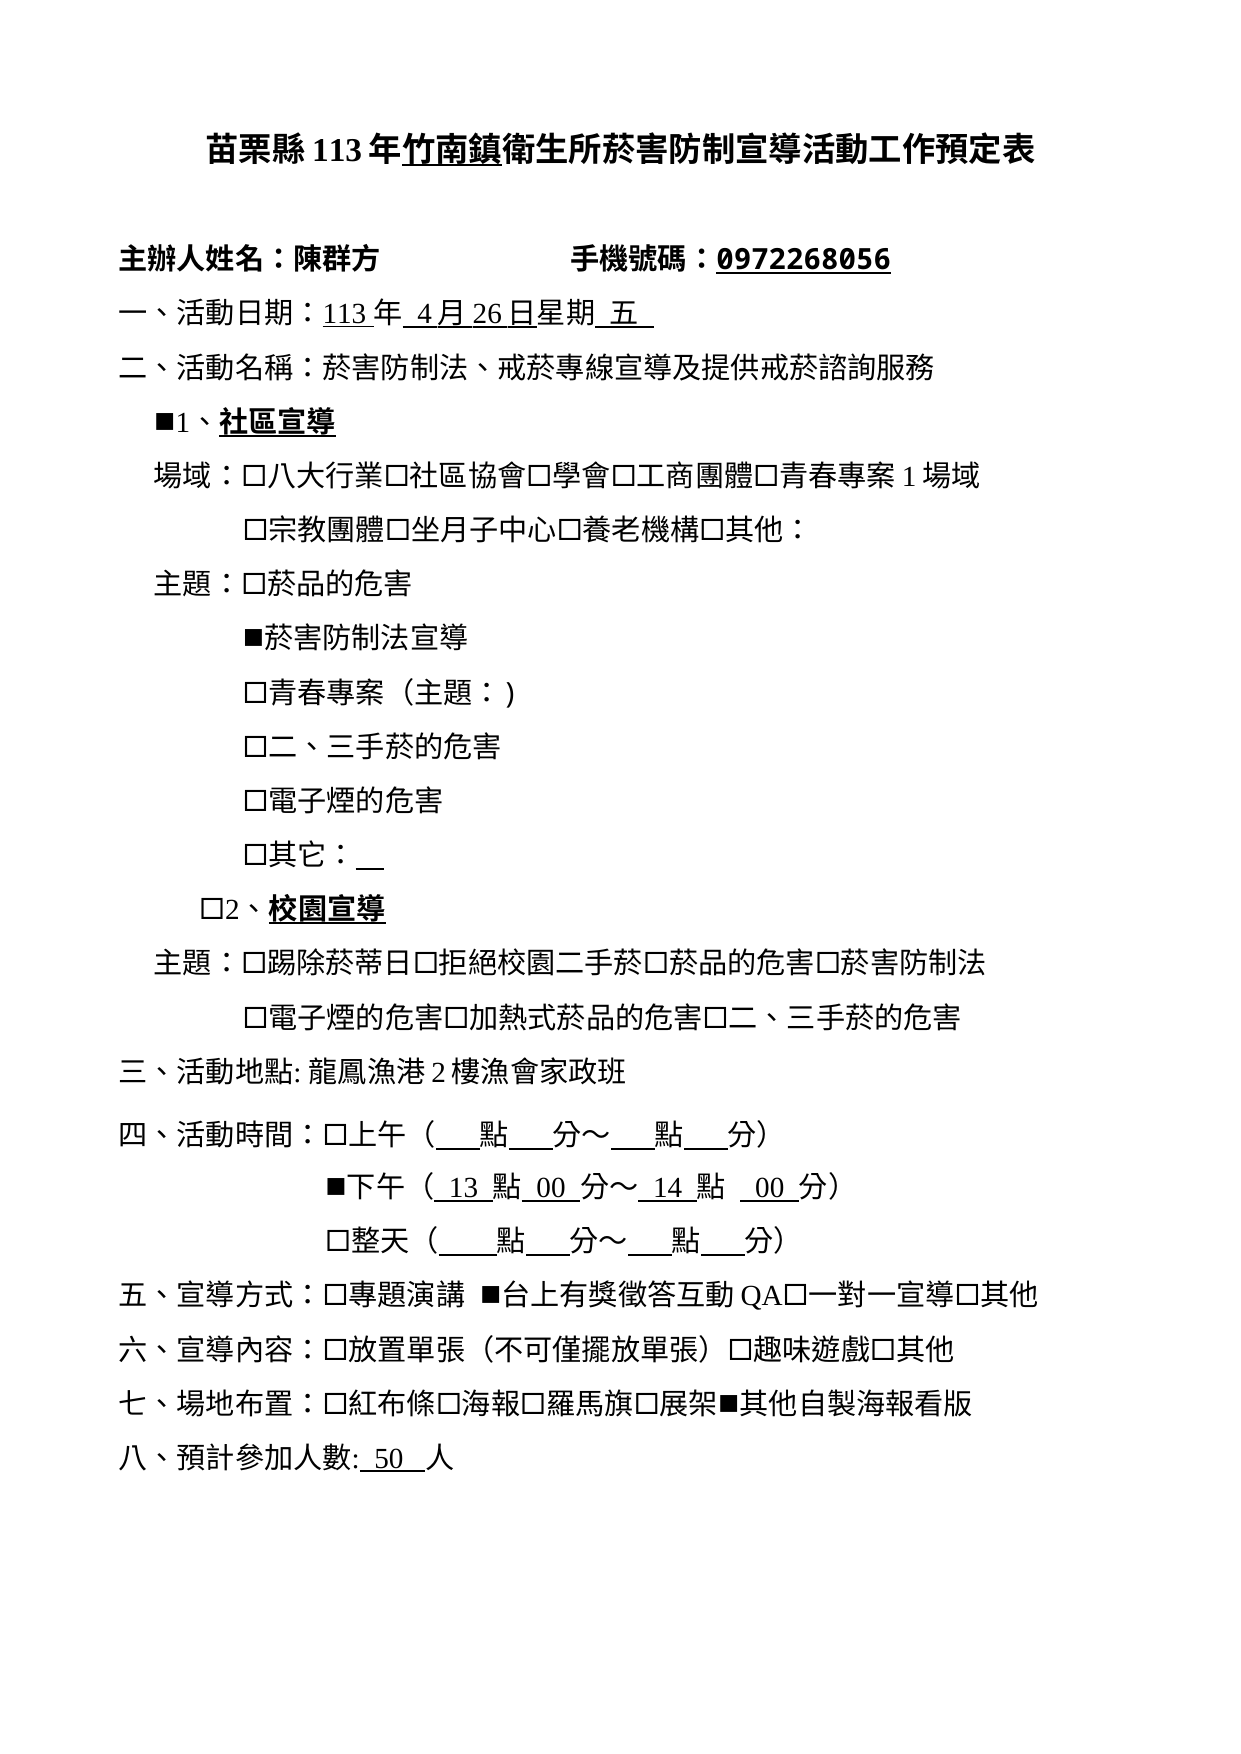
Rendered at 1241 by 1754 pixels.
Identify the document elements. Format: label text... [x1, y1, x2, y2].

text ■下午（ 13 點 00 分～ 14 點 00 分） [118, 1154, 1122, 1208]
text 主題：菸品的危害 [118, 551, 1122, 606]
text 八、預計參加人數: 50 人 [118, 1425, 1122, 1479]
text 電子煙的危害加熱式菸品的危害二、三手菸的危害 [118, 985, 1122, 1039]
text 主辦人姓名：陳群方 手機號碼：0972268056 [118, 226, 1122, 281]
text 宗教團體坐月子中心養老機構其他： [118, 497, 1122, 551]
text 五、宣導方式：專題演講 ■台上有獎徵答互動QA一對一宣導其他 [118, 1262, 1122, 1317]
text 電子煙的危害 [118, 768, 1122, 822]
text 一、活動日期：113 年 4月26日星期 五 [118, 281, 1122, 335]
text 苗栗縣113年竹南鎮衛生所菸害防制宣導活動工作預定表 [118, 118, 1122, 172]
text 三、活動地點: 龍鳳漁港2樓漁會家政班 [118, 1039, 1122, 1093]
text ■菸害防制法宣導 [118, 606, 1122, 660]
text 主題：踢除菸蒂日拒絕校園二手菸菸品的危害菸害防制法 [118, 931, 1122, 985]
text 青春專案（主題：) [118, 660, 1122, 714]
text 六、宣導內容：放置單張（不可僅擺放單張）趣味遊戲其他 [118, 1317, 1122, 1371]
text 四、活動時間：上午（ 點 分～ 點 分） [118, 1112, 1122, 1154]
text 2、校園宣導 [118, 876, 1122, 931]
text 整天（ 點 分～ 點 分） [118, 1208, 1122, 1262]
text 場域：八大行業社區協會學會工商團體青春專案1場域 [118, 443, 1122, 497]
text 其它： [118, 822, 1122, 876]
text 二、活動名稱：菸害防制法、戒菸專線宣導及提供戒菸諮詢服務 [118, 335, 1122, 389]
text 七、場地布置：紅布條海報羅馬旗展架■其他自製海報看版 [118, 1371, 1122, 1425]
text ■1、社區宣導 [118, 389, 1122, 443]
text 二、三手菸的危害 [118, 714, 1122, 768]
